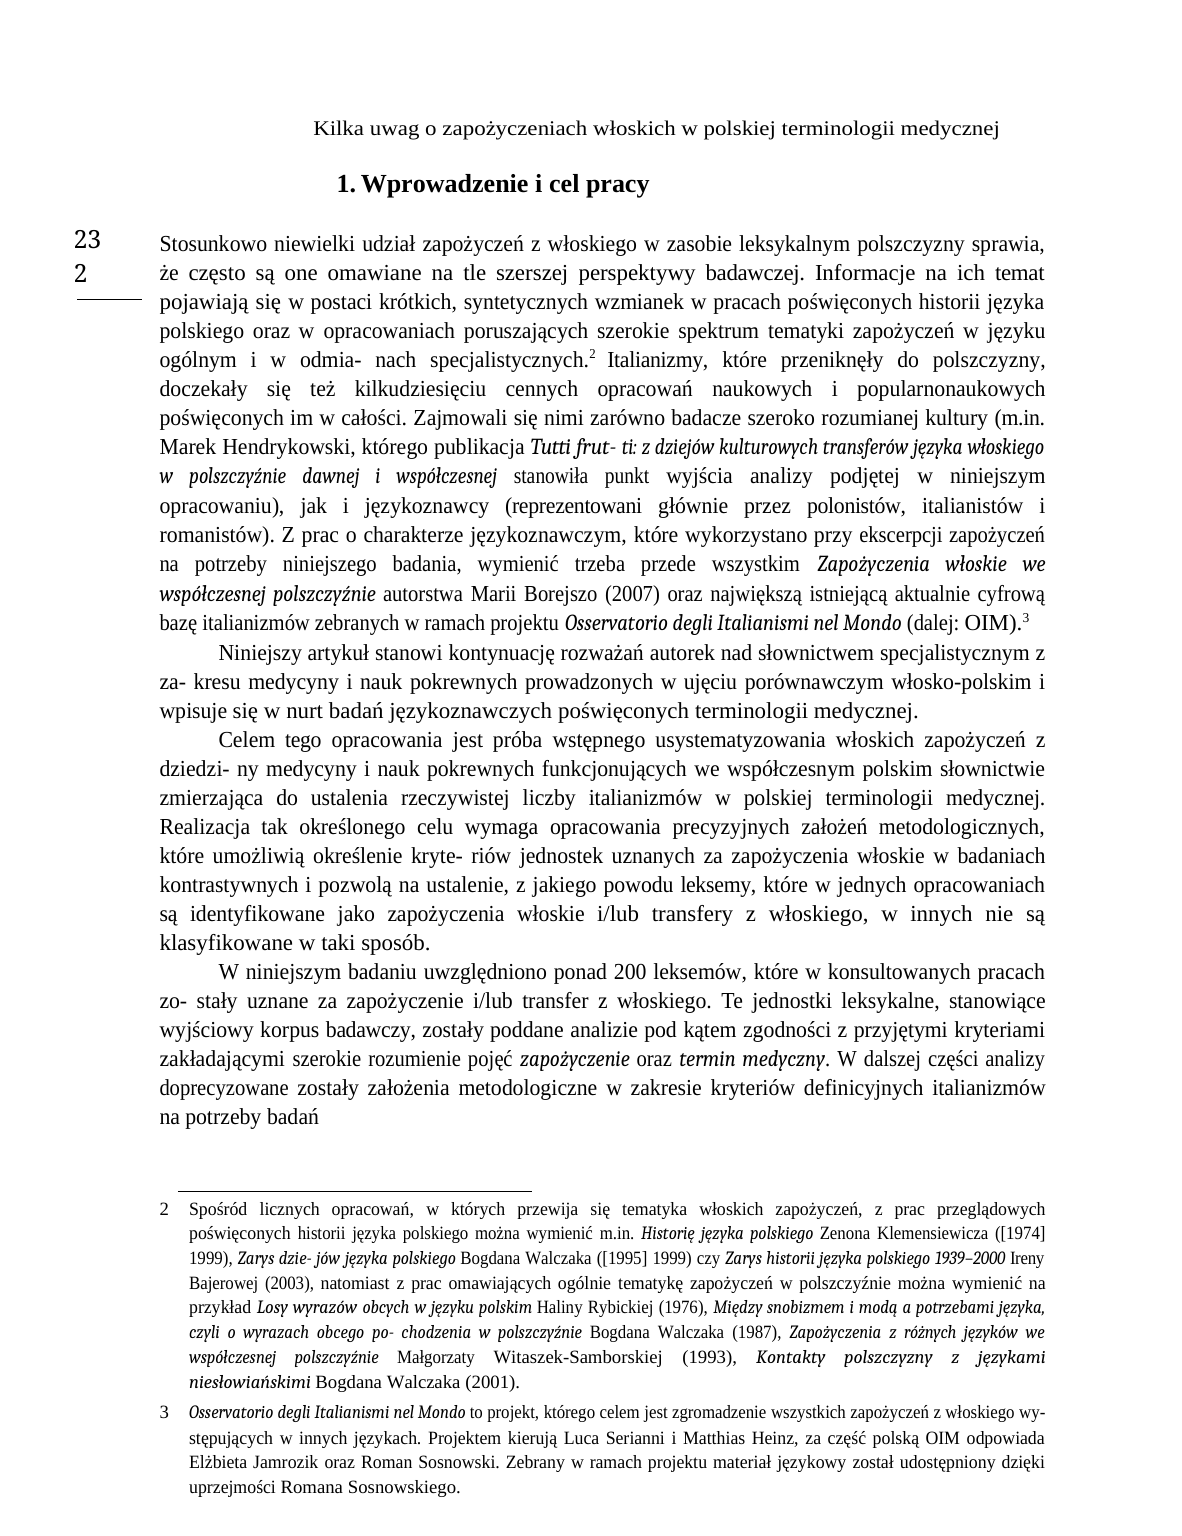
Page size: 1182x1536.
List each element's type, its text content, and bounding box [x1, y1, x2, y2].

list Wprowadzenie i cel pracy [336, 168, 1119, 198]
text Niniejszy artykuł stanowi kontynuację rozważań autorek nad słownictwem specjalistycznym z za- kresu medycyny i nauk pokrewnych prowadzonych w ujęciu porównawczym włosko-polskim i wpisuje się w nurt badań językoznawczych poświęconych terminologii medycznej. [159, 639, 1046, 723]
list Osservatorio degli Italianismi nel Mondo to projekt, którego celem jest zgromadzenie wszystkich zapożyczeń z włoskiego wy- stępujących w innych językach. Projektem kierują Luca Serianni i Matthias Heinz, za część polską OIM odpowiada Elżbieta Jamrozik oraz Roman Sosnowski. Zebrany w ramach projektu materiał językowy został udostępniony dzięki uprzejmości Romana Sosnowskiego. [159, 1401, 1046, 1498]
list Spośród licznych opracowań, w których przewija się tematyka włoskich zapożyczeń, z prac przeglądowych poświęconych historii języka polskiego można wymienić m.in. Historię języka polskiego Zenona Klemensiewicza ([1974] 1999), Zarys dzie- jów języka polskiego Bogdana Walczaka ([1995] 1999) czy Zarys historii języka polskiego 1939–2000 Ireny Bajerowej (2003), natomiast z prac omawiających ogólnie tematykę zapożyczeń w polszczyźnie można wymienić na przykład Losy wyrazów obcych w języku polskim Haliny Rybickiej (1976), Między snobizmem i modą a potrzebami języka, czyli o wyrazach obcego po- chodzenia w polszczyźnie Bogdana Walczaka (1987), Zapożyczenia z różnych języków we współczesnej polszczyźnie Małgorzaty Witaszek-Samborskiej (1993), Kontakty polszczyzny z językami niesłowiańskimi Bogdana Walczaka (2001). [159, 1198, 1046, 1393]
subtitle 232 [73, 221, 113, 289]
text Celem tego opracowania jest próba wstępnego usystematyzowania włoskich zapożyczeń z dziedzi- ny medycyny i nauk pokrewnych funkcjonujących we współczesnym polskim słownictwie zmierzająca do ustalenia rzeczywistej liczby italianizmów w polskiej terminologii medycznej. Realizacja tak określonego celu wymaga opracowania precyzyjnych założeń metodologicznych, które umożliwią określenie kryte- riów jednostek uznanych za zapożyczenia włoskie w badaniach kontrastywnych i pozwolą na ustalenie, z jakiego powodu leksemy, które w jednych opracowaniach są identyfikowane jako zapożyczenia włoskie i/lub transfery z włoskiego, w innych nie są klasyfikowane w taki sposób. [159, 726, 1046, 955]
text W niniejszym badaniu uwzględniono ponad 200 leksemów, które w konsultowanych pracach zo- stały uznane za zapożyczenie i/lub transfer z włoskiego. Te jednostki leksykalne, stanowiące wyjściowy korpus badawczy, zostały poddane analizie pod kątem zgodności z przyjętymi kryteriami zakładającymi szerokie rozumienie pojęć zapożyczenie oraz termin medyczny. W dalszej części analizy doprecyzowane zostały założenia metodologiczne w zakresie kryteriów definicyjnych italianizmów na potrzeby badań [159, 958, 1046, 1130]
text Stosunkowo niewielki udział zapożyczeń z włoskiego w zasobie leksykalnym polszczyzny sprawia, że często są one omawiane na tle szerszej perspektywy badawczej. Informacje na ich temat pojawiają się w postaci krótkich, syntetycznych wzmianek w pracach poświęconych historii języka polskiego oraz w opracowaniach poruszających szerokie spektrum tematyki zapożyczeń w języku ogólnym i w odmia- nach specjalistycznych.2 Italianizmy, które przeniknęły do polszczyzny, doczekały się też kilkudziesięciu cennych opracowań naukowych i popularnonaukowych poświęconych im w całości. Zajmowali się nimi zarówno badacze szeroko rozumianej kultury (m.in. Marek Hendrykowski, którego publikacja Tutti frut- ti: z dziejów kulturowych transferów języka włoskiego w polszczyźnie dawnej i współczesnej stanowiła punkt wyjścia analizy podjętej w niniejszym opracowaniu), jak i językoznawcy (reprezentowani głównie przez polonistów, italianistów i romanistów). Z prac o charakterze językoznawczym, które wykorzystano przy ekscerpcji zapożyczeń na potrzeby niniejszego badania, wymienić trzeba przede wszystkim Zapożyczenia włoskie we współczesnej polszczyźnie autorstwa Marii Borejszo (2007) oraz największą istniejącą aktualnie cyfrową bazę italianizmów zebranych w ramach projektu Osservatorio degli Italianismi nel Mondo (dalej: OIM).3 [159, 230, 1046, 637]
